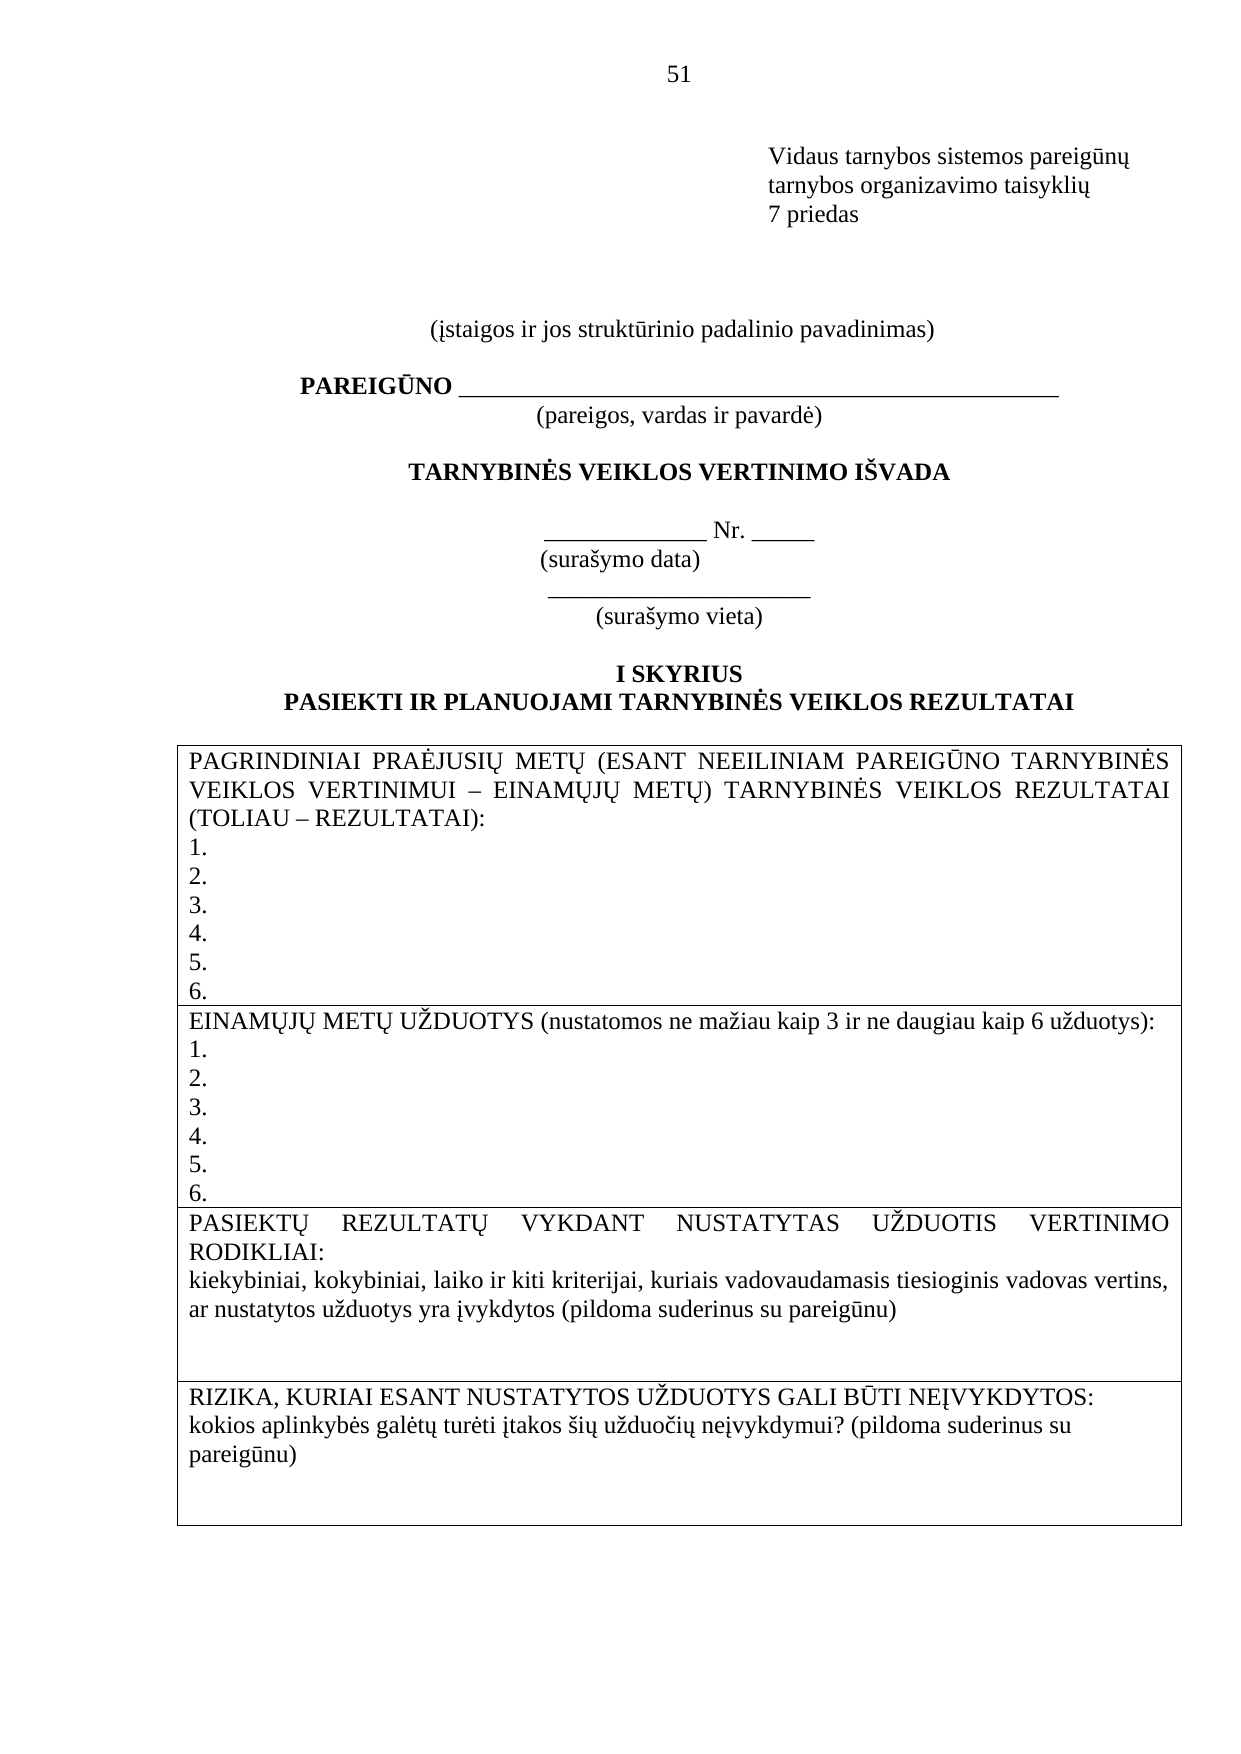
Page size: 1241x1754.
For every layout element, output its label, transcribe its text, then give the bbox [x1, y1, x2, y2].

text tarnybos organizavimo taisyklių [768, 170, 1181, 199]
text PASIEKTI IR PLANUOJAMI TARNYBINĖS VEIKLOS REZULTATAI [177, 687, 1181, 716]
text (surašymo vieta) [177, 601, 1181, 630]
text _____________ Nr. _____ [177, 515, 1181, 544]
table_cell RIZIKA, KURIAI ESANT NUSTATYTOS UŽDUOTYS GALI BŪTI NEĮVYKDYTOS: kokios aplinkybės galėtų turėti įtakos šių užduočių neįvykdymui? (pildoma suderinus su pareigūnu) [178, 1382, 1181, 1525]
text Vidaus tarnybos sistemos pareigūnų [768, 141, 1181, 170]
text 7 priedas [768, 199, 1181, 227]
text (pareigos, vardas ir pavardė) [177, 400, 1181, 429]
text (surašymo data) [59, 544, 1181, 572]
text PAREIGŪNO ________________________________________________ [177, 371, 1181, 400]
table_cell PASIEKTŲ REZULTATŲ VYKDANT NUSTATYTAS UŽDUOTIS VERTINIMO RODIKLIAI: kiekybiniai, kokybiniai, laiko ir kiti kriterijai, kuriais vadovaudamasis tiesioginis vadovas vertins, ar nustatytos užduotys yra įvykdytos (pildoma suderinus su pareigūnu) [178, 1208, 1181, 1381]
text (įstaigos ir jos struktūrinio padalinio pavadinimas) [177, 314, 1181, 342]
table_cell EINAMŲJŲ METŲ UŽDUOTYS (nustatomos ne mažiau kaip 3 ir ne daugiau kaip 6 užduotys): 1. 2. 3. 4. 5. 6. [178, 1006, 1181, 1207]
text _____________________ [177, 572, 1181, 601]
text I SKYRIUS [177, 659, 1181, 687]
table_header PAGRINDINIAI PRAĖJUSIŲ METŲ (ESANT NEEILINIAM PAREIGŪNO TARNYBINĖS VEIKLOS VERTINIMUI – EINAMŲJŲ METŲ) TARNYBINĖS VEIKLOS REZULTATAI (TOLIAU – REZULTATAI): 1. 2. 3. 4. 5. 6. [178, 746, 1181, 1005]
text TARNYBINĖS VEIKLOS VERTINIMO IŠVADA [177, 457, 1181, 486]
